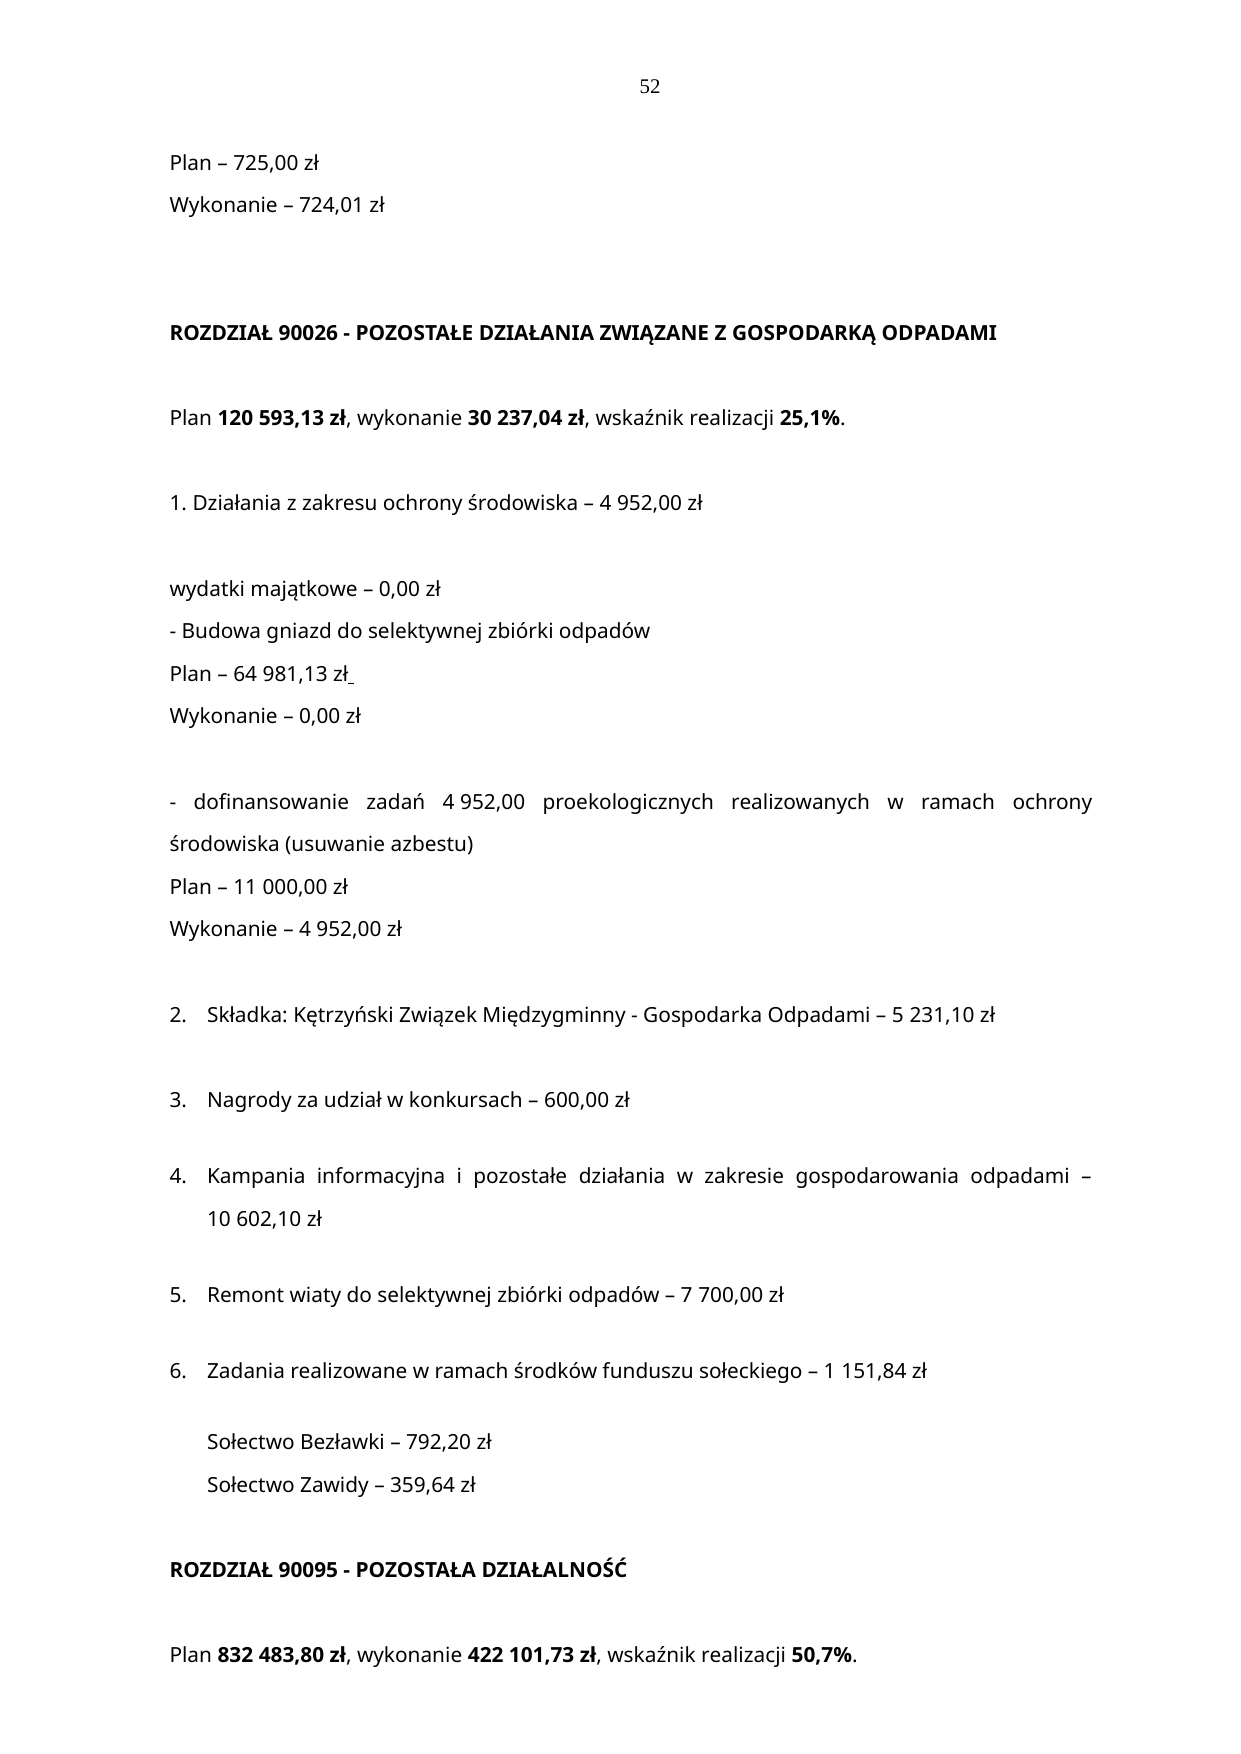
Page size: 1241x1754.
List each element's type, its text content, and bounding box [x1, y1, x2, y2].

list Nagrody za udział w konkursach – 600,00 zł [169, 1085, 1092, 1113]
text wydatki majątkowe – 0,00 zł [169, 574, 1092, 602]
text 1. Działania z zakresu ochrony środowiska – 4 952,00 zł [169, 488, 1092, 517]
list Zadania realizowane w ramach środków funduszu sołeckiego – 1 151,84 zł [169, 1356, 1092, 1384]
text Wykonanie – 0,00 zł [169, 702, 1092, 730]
text Wykonanie – 724,01 zł [169, 190, 1092, 219]
text ROZDZIAŁ 90026 - POZOSTAŁE DZIAŁANIA ZWIĄZANE Z GOSPODARKĄ ODPADAMI [169, 318, 1092, 347]
text ROZDZIAŁ 90095 - POZOSTAŁA DZIAŁALNOŚĆ [169, 1555, 1092, 1583]
text Plan – 725,00 zł [169, 148, 1092, 176]
text Plan – 64 981,13 zł [169, 659, 1092, 687]
list Remont wiaty do selektywnej zbiórki odpadów – 7 700,00 zł [169, 1280, 1092, 1308]
text - dofinansowanie zadań 4 952,00 proekologicznych realizowanych w ramach ochrony środowiska (usuwanie azbestu) [169, 787, 1092, 858]
text - Budowa gniazd do selektywnej zbiórki odpadów [169, 616, 1092, 645]
list Sołectwo Bezławki – 792,20 zł [207, 1427, 1092, 1456]
text Plan 120 593,13 zł, wykonanie 30 237,04 zł, wskaźnik realizacji 25,1%. [169, 403, 1092, 432]
list Sołectwo Zawidy – 359,64 zł [207, 1470, 1092, 1498]
list Składka: Kętrzyński Związek Międzygminny - Gospodarka Odpadami – 5 231,10 zł [169, 1000, 1092, 1028]
list Kampania informacyjna i pozostałe działania w zakresie gospodarowania odpadami – 10 602,10 zł [169, 1161, 1092, 1232]
text Wykonanie – 4 952,00 zł [169, 914, 1092, 943]
text Plan 832 483,80 zł, wykonanie 422 101,73 zł, wskaźnik realizacji 50,7%. [169, 1640, 1092, 1668]
text Plan – 11 000,00 zł [169, 872, 1092, 900]
